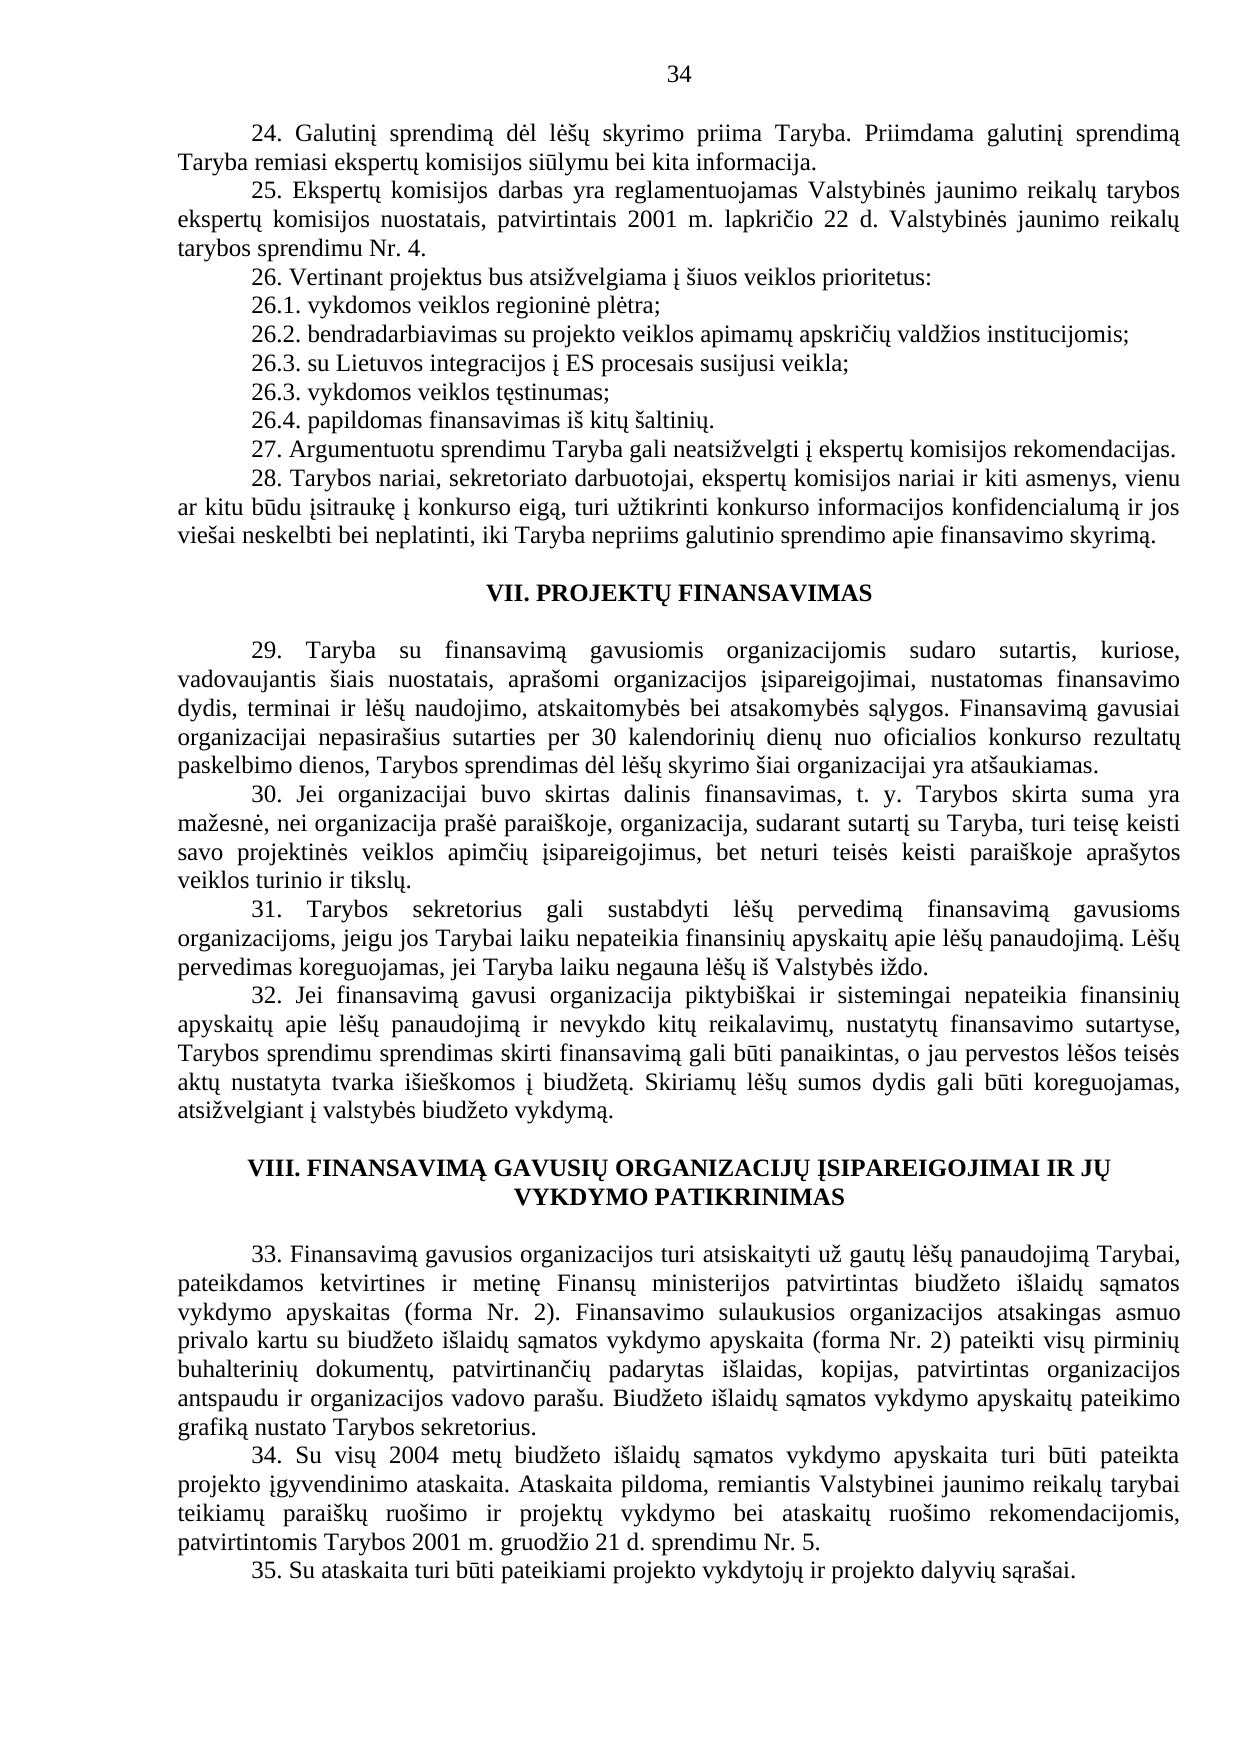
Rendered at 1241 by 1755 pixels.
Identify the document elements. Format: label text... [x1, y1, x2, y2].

text 26.3. su Lietuvos integracijos į ES procesais susijusi veikla; [177, 348, 1181, 377]
text 26. Vertinant projektus bus atsižvelgiama į šiuos veiklos prioritetus: [177, 262, 1181, 291]
text 24. Galutinį sprendimą dėl lėšų skyrimo priima Taryba. Priimdama galutinį sprendimą Taryba remiasi ekspertų komisijos siūlymu bei kita informacija. [177, 118, 1181, 176]
text 30. Jei organizacijai buvo skirtas dalinis finansavimas, t. y. Tarybos skirta suma yra mažesnė, nei organizacija prašė paraiškoje, organizacija, sudarant sutartį su Taryba, turi teisę keisti savo projektinės veiklos apimčių įsipareigojimus, bet neturi teisės keisti paraiškoje aprašytos veiklos turinio ir tikslų. [177, 779, 1181, 894]
text 26.4. papildomas finansavimas iš kitų šaltinių. [177, 406, 1181, 434]
text 31. Tarybos sekretorius gali sustabdyti lėšų pervedimą finansavimą gavusioms organizacijoms, jeigu jos Tarybai laiku nepateikia finansinių apyskaitų apie lėšų panaudojimą. Lėšų pervedimas koreguojamas, jei Taryba laiku negauna lėšų iš Valstybės iždo. [177, 894, 1181, 981]
text 32. Jei finansavimą gavusi organizacija piktybiškai ir sistemingai nepateikia finansinių apyskaitų apie lėšų panaudojimą ir nevykdo kitų reikalavimų, nustatytų finansavimo sutartyse, Tarybos sprendimu sprendimas skirti finansavimą gali būti panaikintas, o jau pervestos lėšos teisės aktų nustatyta tvarka išieškomos į biudžetą. Skiriamų lėšų sumos dydis gali būti koreguojamas, atsižvelgiant į valstybės biudžeto vykdymą. [177, 981, 1181, 1124]
text 25. Ekspertų komisijos darbas yra reglamentuojamas Valstybinės jaunimo reikalų tarybos ekspertų komisijos nuostatais, patvirtintais 2001 m. lapkričio 22 d. Valstybinės jaunimo reikalų tarybos sprendimu Nr. 4. [177, 176, 1181, 262]
text 29. Taryba su finansavimą gavusiomis organizacijomis sudaro sutartis, kuriose, vadovaujantis šiais nuostatais, aprašomi organizacijos įsipareigojimai, nustatomas finansavimo dydis, terminai ir lėšų naudojimo, atskaitomybės bei atsakomybės sąlygos. Finansavimą gavusiai organizacijai nepasirašius sutarties per 30 kalendorinių dienų nuo oficialios konkurso rezultatų paskelbimo dienos, Tarybos sprendimas dėl lėšų skyrimo šiai organizacijai yra atšaukiamas. [177, 636, 1181, 779]
text 35. Su ataskaita turi būti pateikiami projekto vykdytojų ir projekto dalyvių sąrašai. [177, 1556, 1181, 1584]
text 33. Finansavimą gavusios organizacijos turi atsiskaityti už gautų lėšų panaudojimą Tarybai, pateikdamos ketvirtines ir metinę Finansų ministerijos patvirtintas biudžeto išlaidų sąmatos vykdymo apyskaitas (forma Nr. 2). Finansavimo sulaukusios organizacijos atsakingas asmuo privalo kartu su biudžeto išlaidų sąmatos vykdymo apyskaita (forma Nr. 2) pateikti visų pirminių buhalterinių dokumentų, patvirtinančių padarytas išlaidas, kopijas, patvirtintas organizacijos antspaudu ir organizacijos vadovo parašu. Biudžeto išlaidų sąmatos vykdymo apyskaitų pateikimo grafiką nustato Tarybos sekretorius. [177, 1239, 1181, 1441]
text 26.2. bendradarbiavimas su projekto veiklos apimamų apskričių valdžios institucijomis; [177, 319, 1181, 348]
text VII. Projektų finansavimas [177, 578, 1181, 607]
text 34. Su visų 2004 metų biudžeto išlaidų sąmatos vykdymo apyskaita turi būti pateikta projekto įgyvendinimo ataskaita. Ataskaita pildoma, remiantis Valstybinei jaunimo reikalų tarybai teikiamų paraiškų ruošimo ir projektų vykdymo bei ataskaitų ruošimo rekomendacijomis, patvirtintomis Tarybos 2001 m. gruodžio 21 d. sprendimu Nr. 5. [177, 1441, 1181, 1556]
text 26.1. vykdomos veiklos regioninė plėtra; [177, 291, 1181, 319]
text 27. Argumentuotu sprendimu Taryba gali neatsižvelgti į ekspertų komisijos rekomendacijas. [177, 434, 1181, 463]
text 28. Tarybos nariai, sekretoriato darbuotojai, ekspertų komisijos nariai ir kiti asmenys, vienu ar kitu būdu įsitraukę į konkurso eigą, turi užtikrinti konkurso informacijos konfidencialumą ir jos viešai neskelbti bei neplatinti, iki Taryba nepriims galutinio sprendimo apie finansavimo skyrimą. [177, 463, 1181, 549]
text VIII. Finansavimą gavusių organizacijų įsipareigojimai ir jų vykdymo patikrinimas [177, 1153, 1181, 1211]
text 26.3. vykdomos veiklos tęstinumas; [177, 377, 1181, 406]
